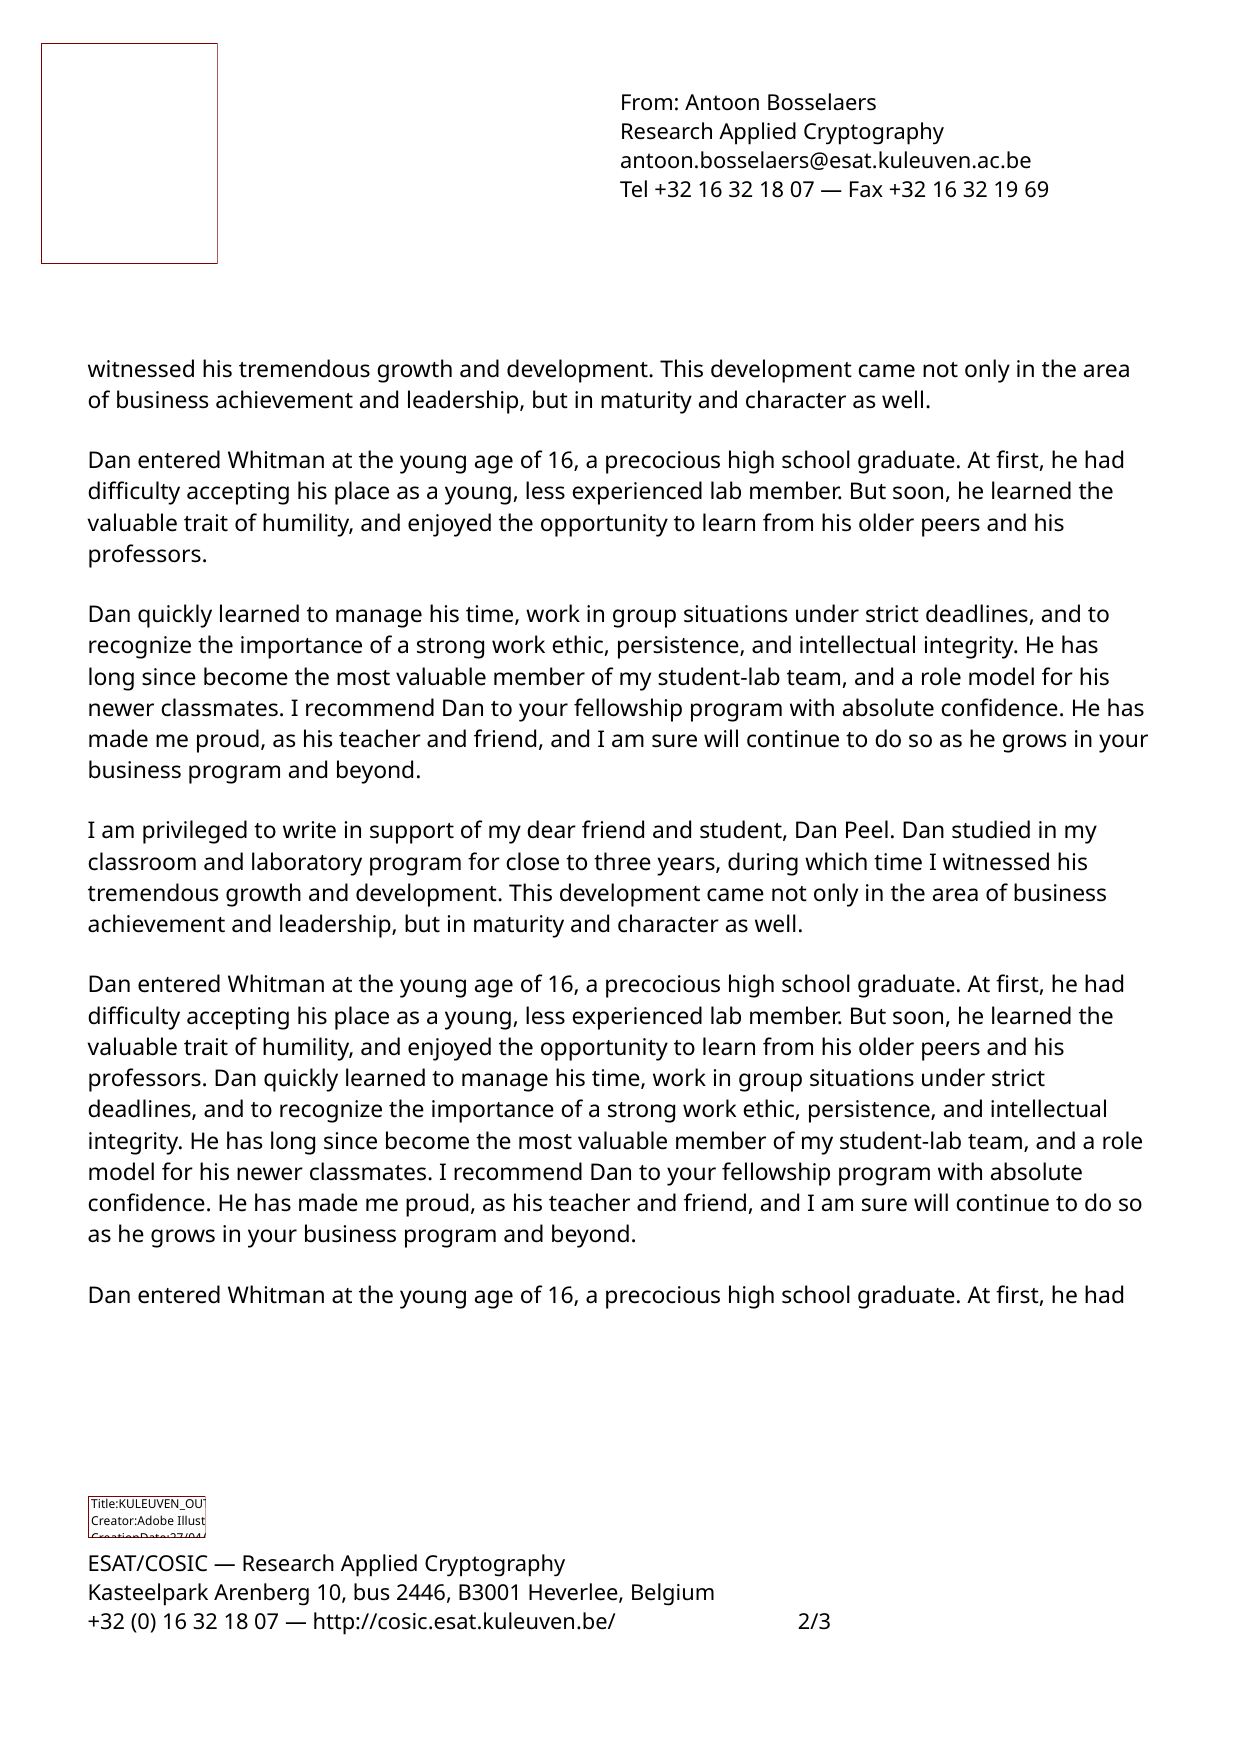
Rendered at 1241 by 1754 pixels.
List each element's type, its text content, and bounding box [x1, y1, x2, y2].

text Dan entered Whitman at the young age of 16, a precocious high school graduate. At first, he had [87, 1278, 1153, 1310]
text I am privileged to write in support of my dear friend and student, Dan Peel. Dan studied in my classroom and laboratory program for close to three years, during which time I witnessed his tremendous growth and development. This development came not only in the area of business achievement and leadership, but in maturity and character as well. [87, 814, 1153, 939]
text witnessed his tremendous growth and development. This development came not only in the area of business achievement and leadership, but in maturity and character as well. [87, 352, 1153, 415]
text Dan quickly learned to manage his time, work in group situations under strict deadlines, and to recognize the importance of a strong work ethic, persistence, and intellectual integrity. He has long since become the most valuable member of my student-lab team, and a role model for his newer classmates. I recommend Dan to your fellowship program with absolute confidence. He has made me proud, as his teacher and friend, and I am sure will continue to do so as he grows in your business program and beyond. [87, 598, 1153, 785]
text Dan entered Whitman at the young age of 16, a precocious high school graduate. At first, he had difficulty accepting his place as a young, less experienced lab member. But soon, he learned the valuable trait of humility, and enjoyed the opportunity to learn from his older peers and his professors. Dan quickly learned to manage his time, work in group situations under strict deadlines, and to recognize the importance of a strong work ethic, persistence, and intellectual integrity. He has long since become the most valuable member of my student-lab team, and a role model for his newer classmates. I recommend Dan to your fellowship program with absolute confidence. He has made me proud, as his teacher and friend, and I am sure will continue to do so as he grows in your business program and beyond. [87, 968, 1153, 1249]
text Dan entered Whitman at the young age of 16, a precocious high school graduate. At first, he had difficulty accepting his place as a young, less experienced lab member. But soon, he learned the valuable trait of humility, and enjoyed the opportunity to learn from his older peers and his professors. [87, 444, 1153, 569]
